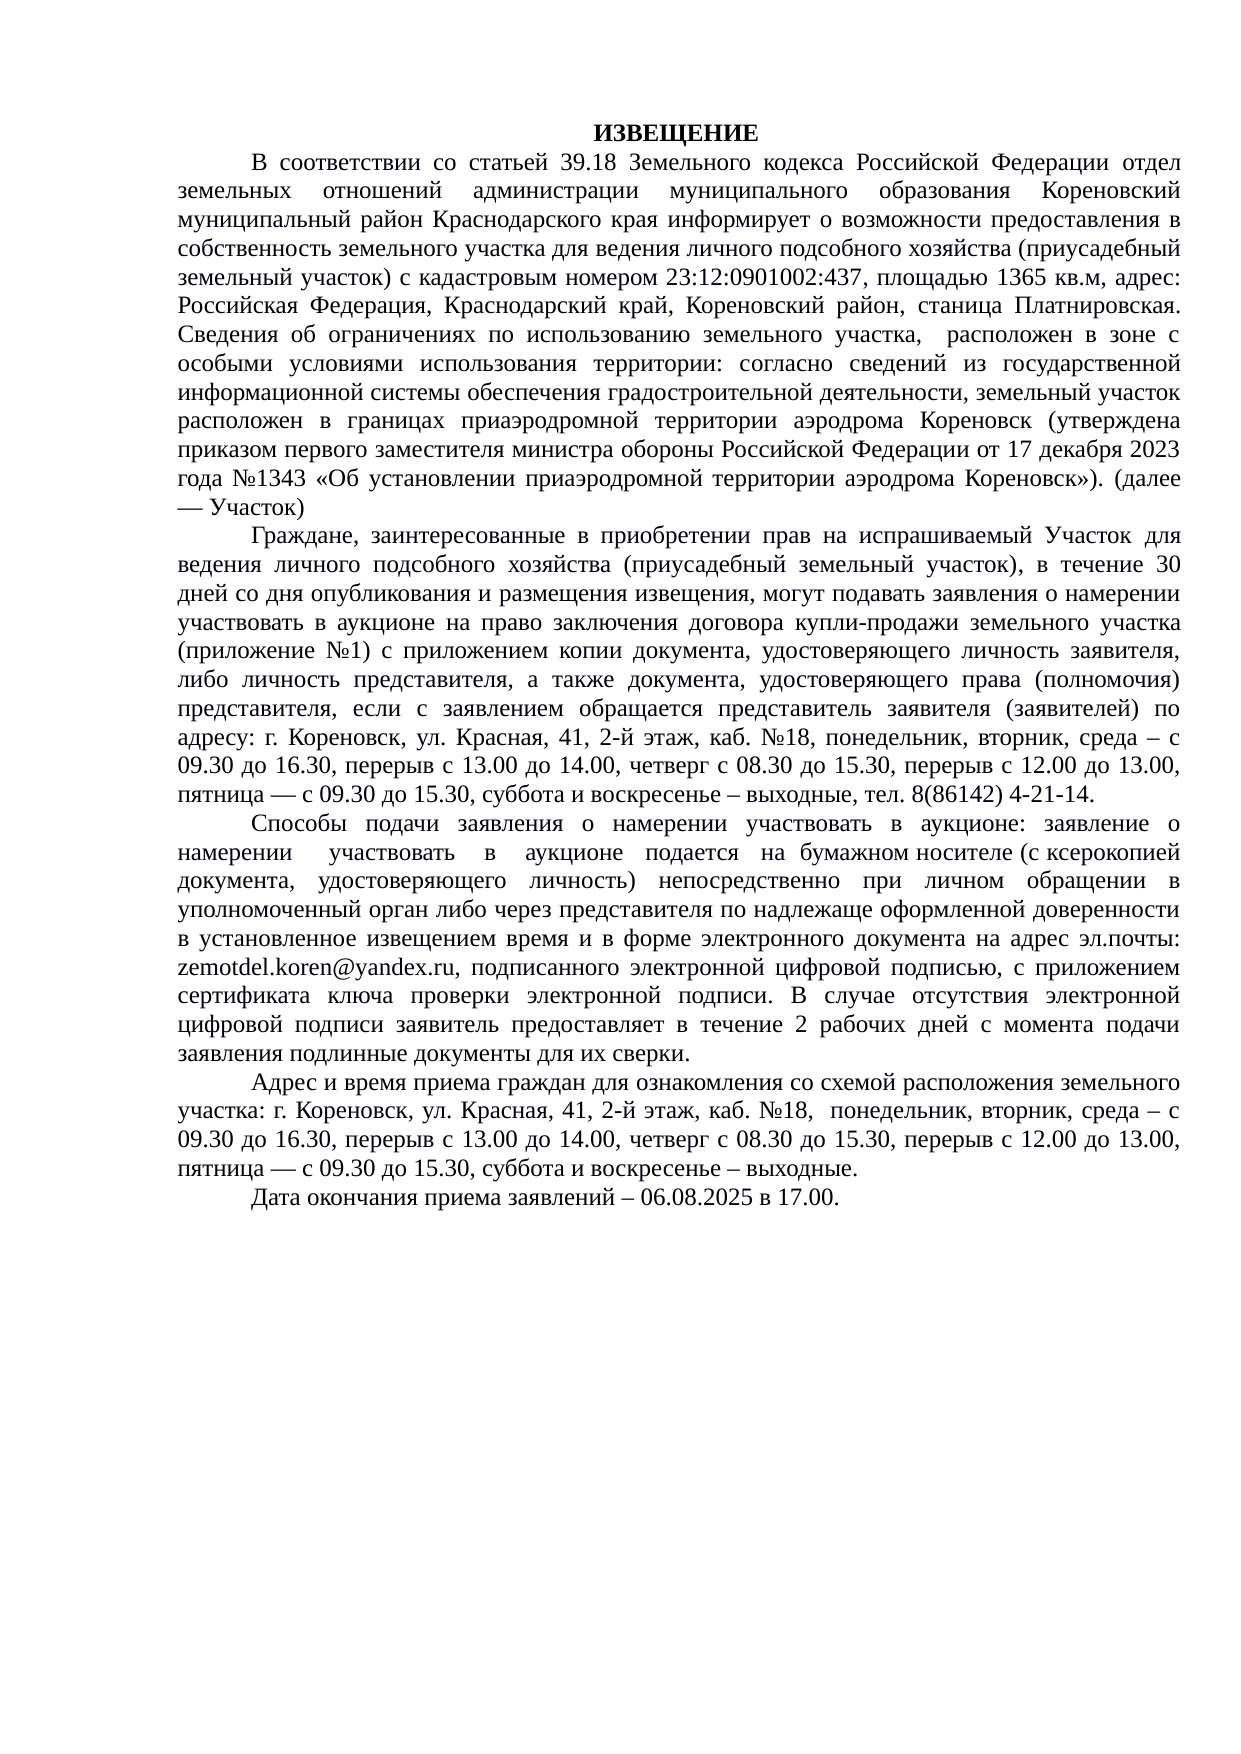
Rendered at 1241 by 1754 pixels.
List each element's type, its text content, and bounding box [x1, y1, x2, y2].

text В соответствии со статьей 39.18 Земельного кодекса Российской Федерации отдел земельных отношений администрации муниципального образования Кореновский муниципальный район Краснодарского края информирует о возможности предоставления в собственность земельного участка для ведения личного подсобного хозяйства (приусадебный земельный участок) с кадастровым номером 23:12:0901002:437, площадью 1365 кв.м, адрес: Российская Федерация, Краснодарский край, Кореновский район, станица Платнировская. Сведения об ограничениях по использованию земельного участка, расположен в зоне с особыми условиями использования территории: согласно сведений из государственной информационной системы обеспечения градостроительной деятельности, земельный участок расположен в границах приаэродромной территории аэродрома Кореновск (утверждена приказом первого заместителя министра обороны Российской Федерации от 17 декабря 2023 года №1343 «Об установлении приаэродромной территории аэродрома Кореновск»). (далее — Участок) [177, 147, 1181, 521]
text Дата окончания приема заявлений – 06.08.2025 в 17.00. [177, 1182, 1181, 1211]
text ИЗВЕЩЕНИЕ [177, 118, 1181, 147]
text Граждане, заинтересованные в приобретении прав на испрашиваемый Участок для ведения личного подсобного хозяйства (приусадебный земельный участок), в течение 30 дней со дня опубликования и размещения извещения, могут подавать заявления о намерении участвовать в аукционе на право заключения договора купли-продажи земельного участка (приложение №1) с приложением копии документа, удостоверяющего личность заявителя, либо личность представителя, а также документа, удостоверяющего права (полномочия) представителя, если с заявлением обращается представитель заявителя (заявителей) по адресу: г. Кореновск, ул. Красная, 41, 2-й этаж, каб. №18, понедельник, вторник, среда – с 09.30 до 16.30, перерыв с 13.00 до 14.00, четверг с 08.30 до 15.30, перерыв с 12.00 до 13.00, пятница — с 09.30 до 15.30, суббота и воскресенье – выходные, тел. 8(86142) 4-21-14. [177, 521, 1181, 808]
text Способы подачи заявления о намерении участвовать в аукционе: заявление о намерении участвовать в аукционе подается на бумажном носителе (с ксерокопией документа, удостоверяющего личность) непосредственно при личном обращении в уполномоченный орган либо через представителя по надлежаще оформленной доверенности в установленное извещением время и в форме электронного документа на адрес эл.почты: zemotdel.koren@yandex.ru, подписанного электронной цифровой подписью, с приложением сертификата ключа проверки электронной подписи. В случае отсутствия электронной цифровой подписи заявитель предоставляет в течение 2 рабочих дней с момента подачи заявления подлинные документы для их сверки. [177, 808, 1181, 1067]
text Адрес и время приема граждан для ознакомления со схемой расположения земельного участка: г. Кореновск, ул. Красная, 41, 2-й этаж, каб. №18, понедельник, вторник, среда – с 09.30 до 16.30, перерыв с 13.00 до 14.00, четверг с 08.30 до 15.30, перерыв с 12.00 до 13.00, пятница — с 09.30 до 15.30, суббота и воскресенье – выходные. [177, 1067, 1181, 1182]
